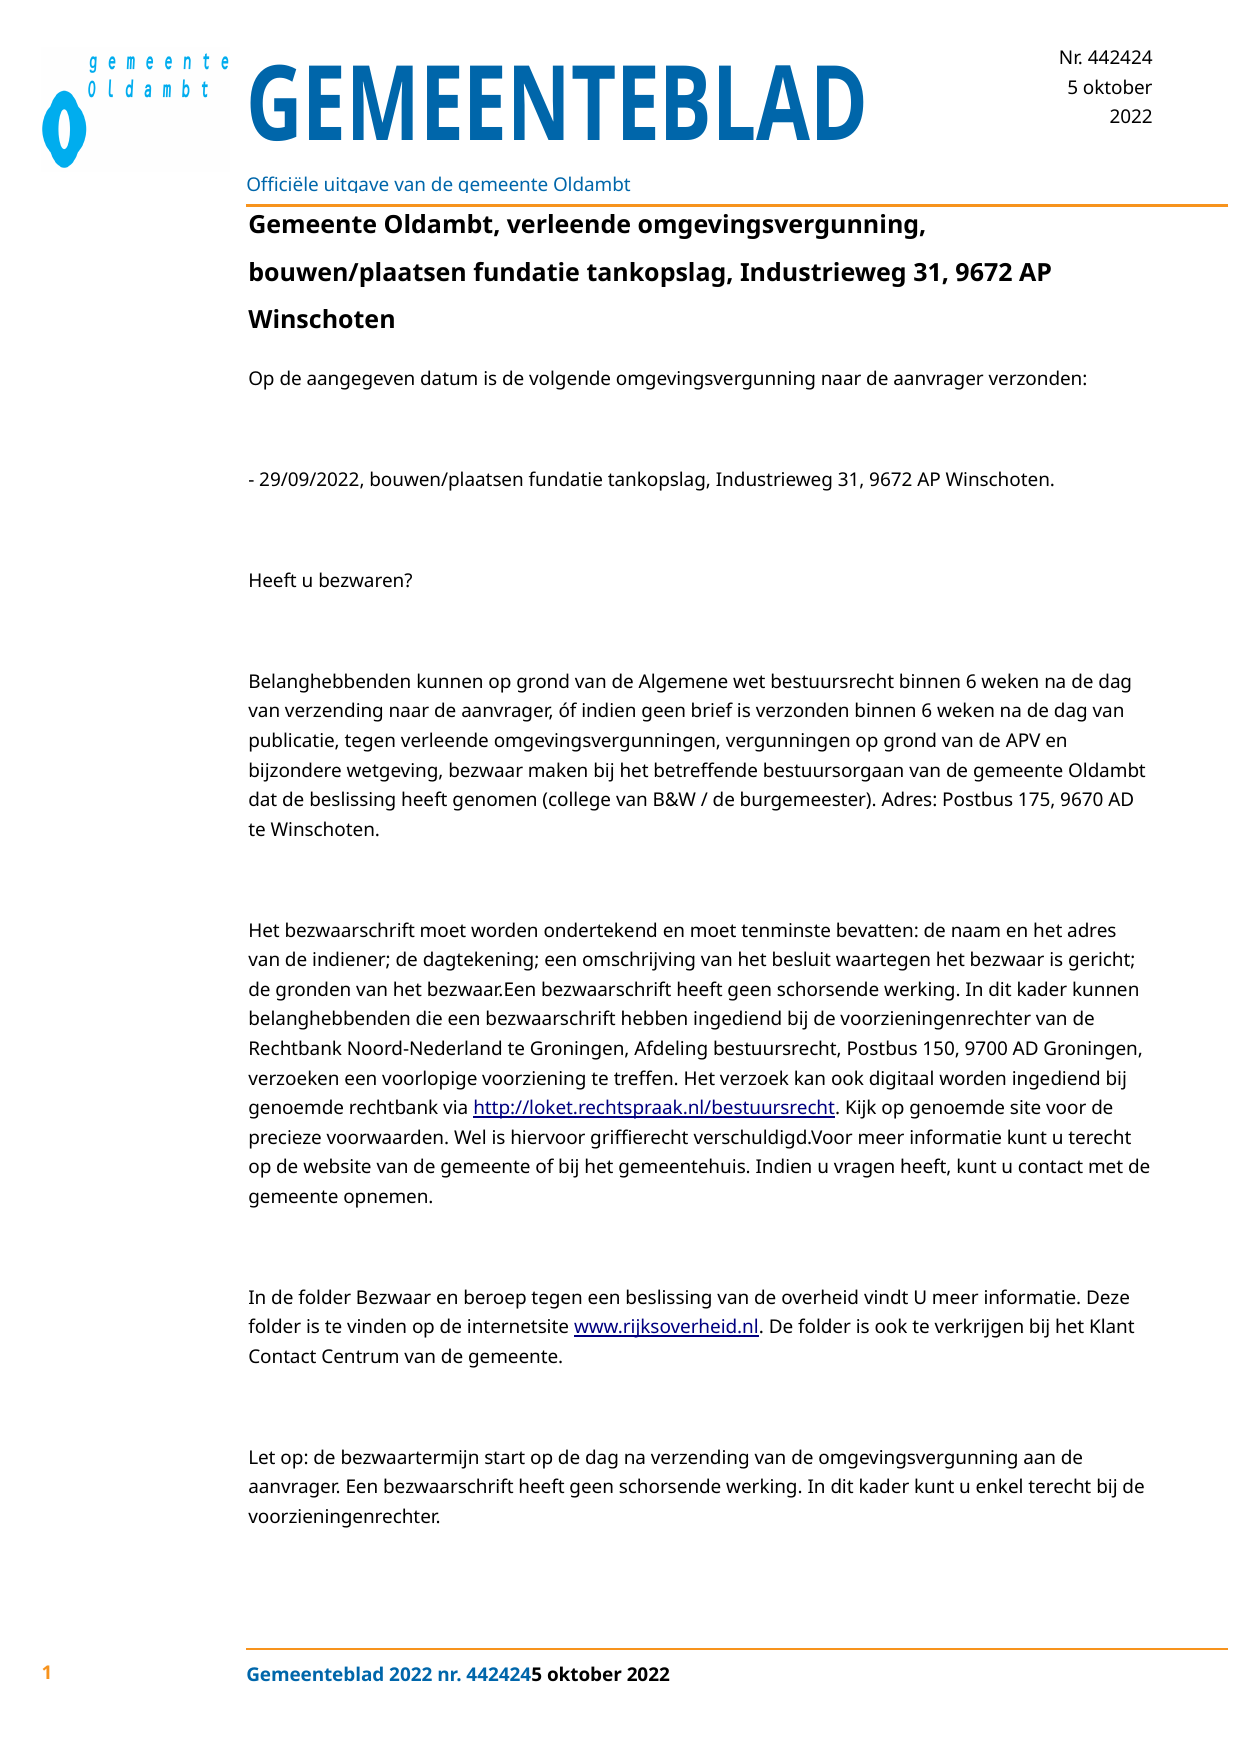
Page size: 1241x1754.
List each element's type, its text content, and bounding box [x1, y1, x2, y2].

text Het bezwaarschrift moet worden ondertekend en moet tenminste bevatten: de naam en het adres van de indiener; de dagtekening; een omschrijving van het besluit waartegen het bezwaar is gericht; de gronden van het bezwaar.Een bezwaarschrift heeft geen schorsende werking. In dit kader kunnen belanghebbenden die een bezwaarschrift hebben ingediend bij de voorzieningenrechter van de Rechtbank Noord-Nederland te Groningen, Afdeling bestuursrecht, Postbus 150, 9700 AD Groningen, verzoeken een voorlopige voorziening te treffen. Het verzoek kan ook digitaal worden ingediend bij genoemde rechtbank via http://loket.rechtspraak.nl/bestuursrecht. Kijk op genoemde site voor de precieze voorwaarden. Wel is hiervoor griffierecht verschuldigd.Voor meer informatie kunt u terecht op de website van de gemeente of bij het gemeentehuis. Indien u vragen heeft, kunt u contact met de gemeente opnemen. [248, 917, 1152, 1209]
text Heeft u bezwaren? [248, 567, 1152, 593]
text In de folder Bezwaar en beroep tegen een beslissing van de overheid vindt U meer informatie. Deze folder is te vinden op de internetsite www.rijksoverheid.nl. De folder is ook te verkrijgen bij het Klant Contact Centrum van de gemeente. [248, 1284, 1152, 1369]
text - 29/09/2022, bouwen/plaatsen fundatie tankopslag, Industrieweg 31, 9672 AP Winschoten. [248, 466, 1152, 492]
text Gemeente Oldambt, verleende omgevingsvergunning, bouwen/plaatsen fundatie tankopslag, Industrieweg 31, 9672 AP Winschoten [248, 207, 1152, 336]
text Belanghebbenden kunnen op grond van de Algemene wet bestuursrecht binnen 6 weken na de dag van verzending naar de aanvrager, óf indien geen brief is verzonden binnen 6 weken na de dag van publicatie, tegen verleende omgevingsvergunningen, vergunningen op grond van de APV en bijzondere wetgeving, bezwaar maken bij het betreffende bestuursorgaan van de gemeente Oldambt dat de beslissing heeft genomen (college van B&W / de burgemeester). Adres: Postbus 175, 9670 AD te Winschoten. [248, 668, 1152, 842]
picture [41, 47, 231, 172]
text Op de aangegeven datum is de volgende omgevingsvergunning naar de aanvrager verzonden: [248, 366, 1152, 391]
text Let op: de bezwaartermijn start op de dag na verzending van de omgevingsvergunning aan de aanvrager. Een bezwaarschrift heeft geen schorsende werking. In dit kader kunt u enkel terecht bij de voorzieningenrechter. [248, 1444, 1152, 1529]
